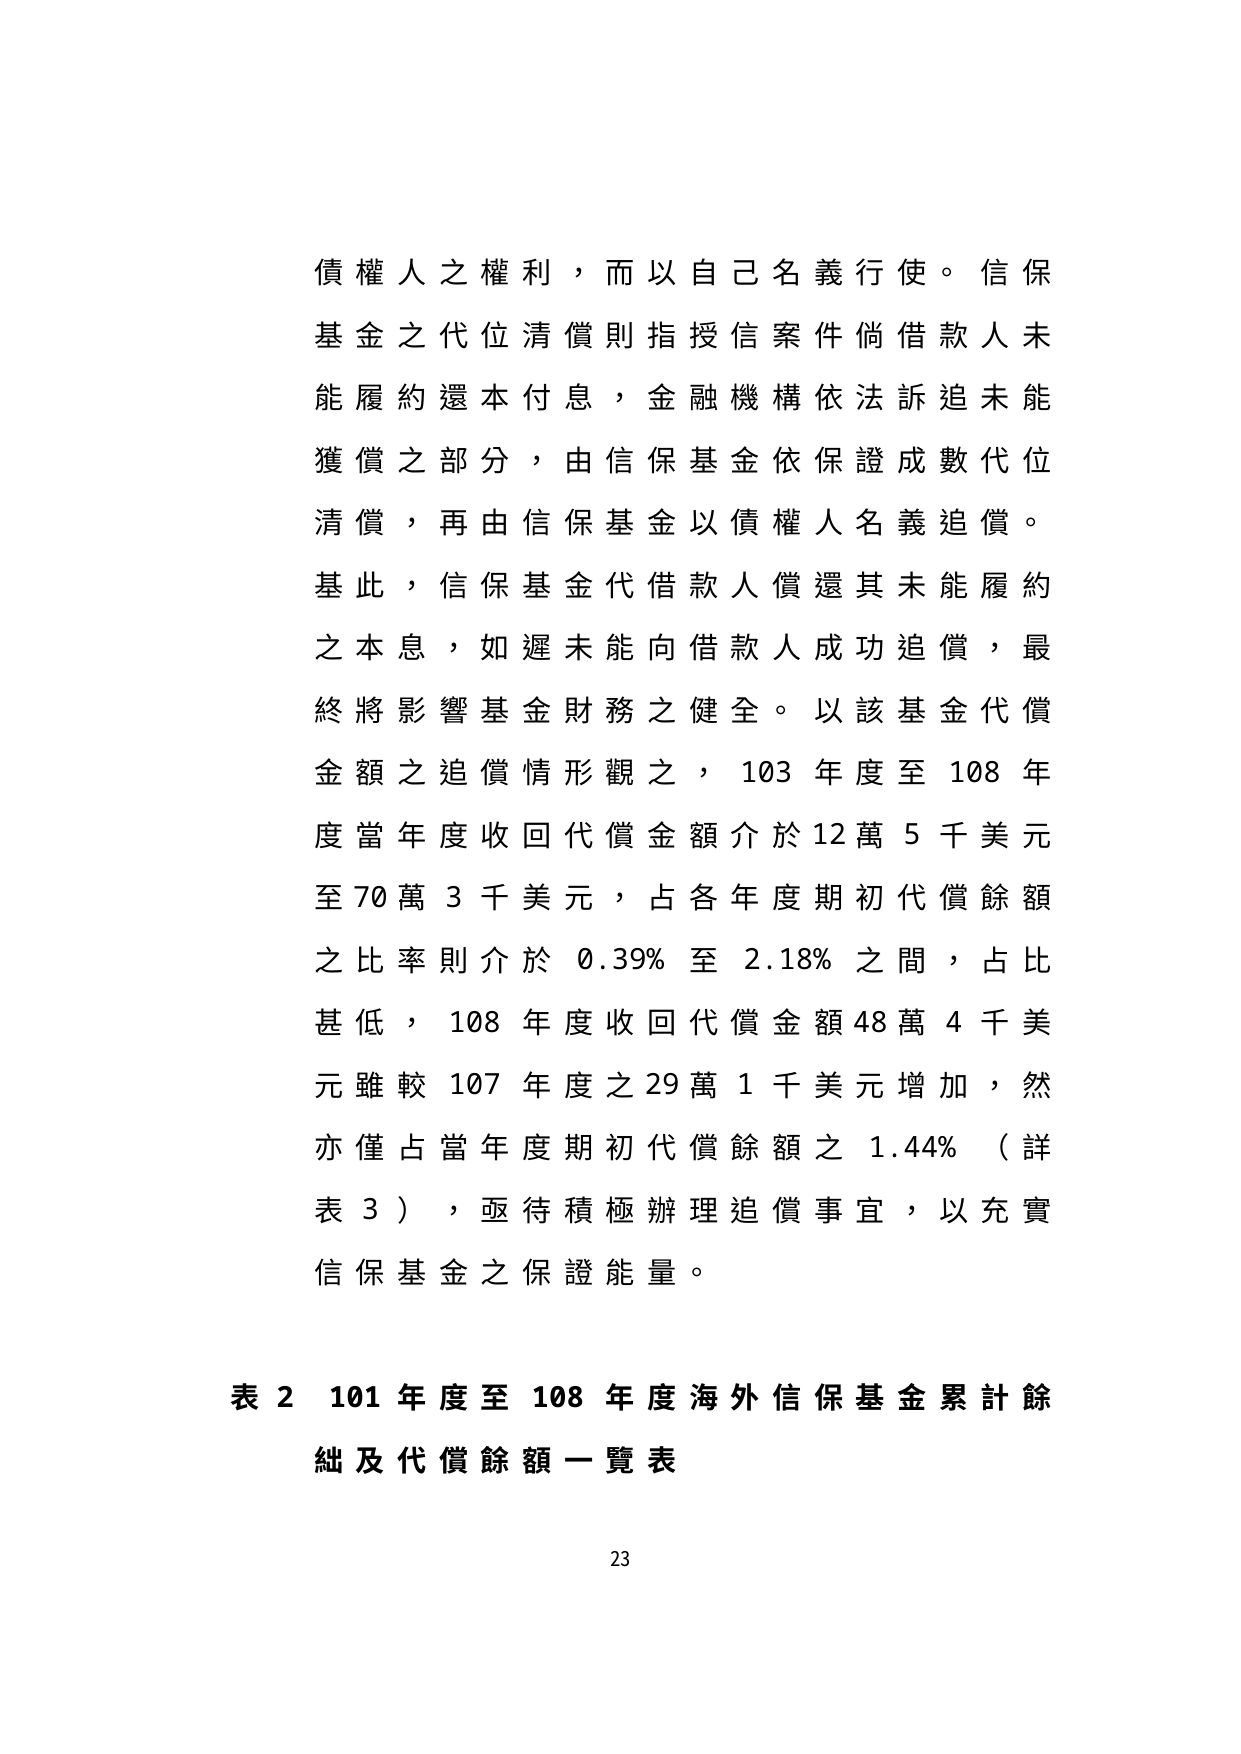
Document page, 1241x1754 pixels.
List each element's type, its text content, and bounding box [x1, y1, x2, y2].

text 海外信保基金近年來營運結果，其累計餘絀雖於108年度轉短絀為賸餘，然101年度至108年度之代償餘額居高不下，且自106年度起逐年增加（詳表2）。按代位清償一般定義係指債務人以外之第三人，為債務人清償債務，並依照法律規定取得債權人之權利，而以自己名義行使。信保基金之代位清償則指授信案件倘借款人未能履約還本付息，金融機構依法訴追未能獲償之部分，由信保基金依保證成數代位清償，再由信保基金以債權人名義追償。基此，信保基金代借款人償還其未能履約之本息，如遲未能向借款人成功追償，最終將影響基金財務之健全。以該基金代償金額之追償情形觀之，103年度至108年度當年度收回代償金額介於12萬5千美元至70萬3千美元，占各年度期初代償餘額之比率則介於0.39%至2.18%之間，占比甚低，108年度收回代償金額48萬4千美元雖較107年度之29萬1千美元增加，然亦僅占當年度期初代償餘額之1.44%（詳表3），亟待積極辦理追償事宜，以充實信保基金之保證能量。 [271, 229, 1058, 1292]
text 表2 101年度至108年度海外信保基金累計餘絀及代償餘額一覽表 [197, 1354, 1058, 1479]
